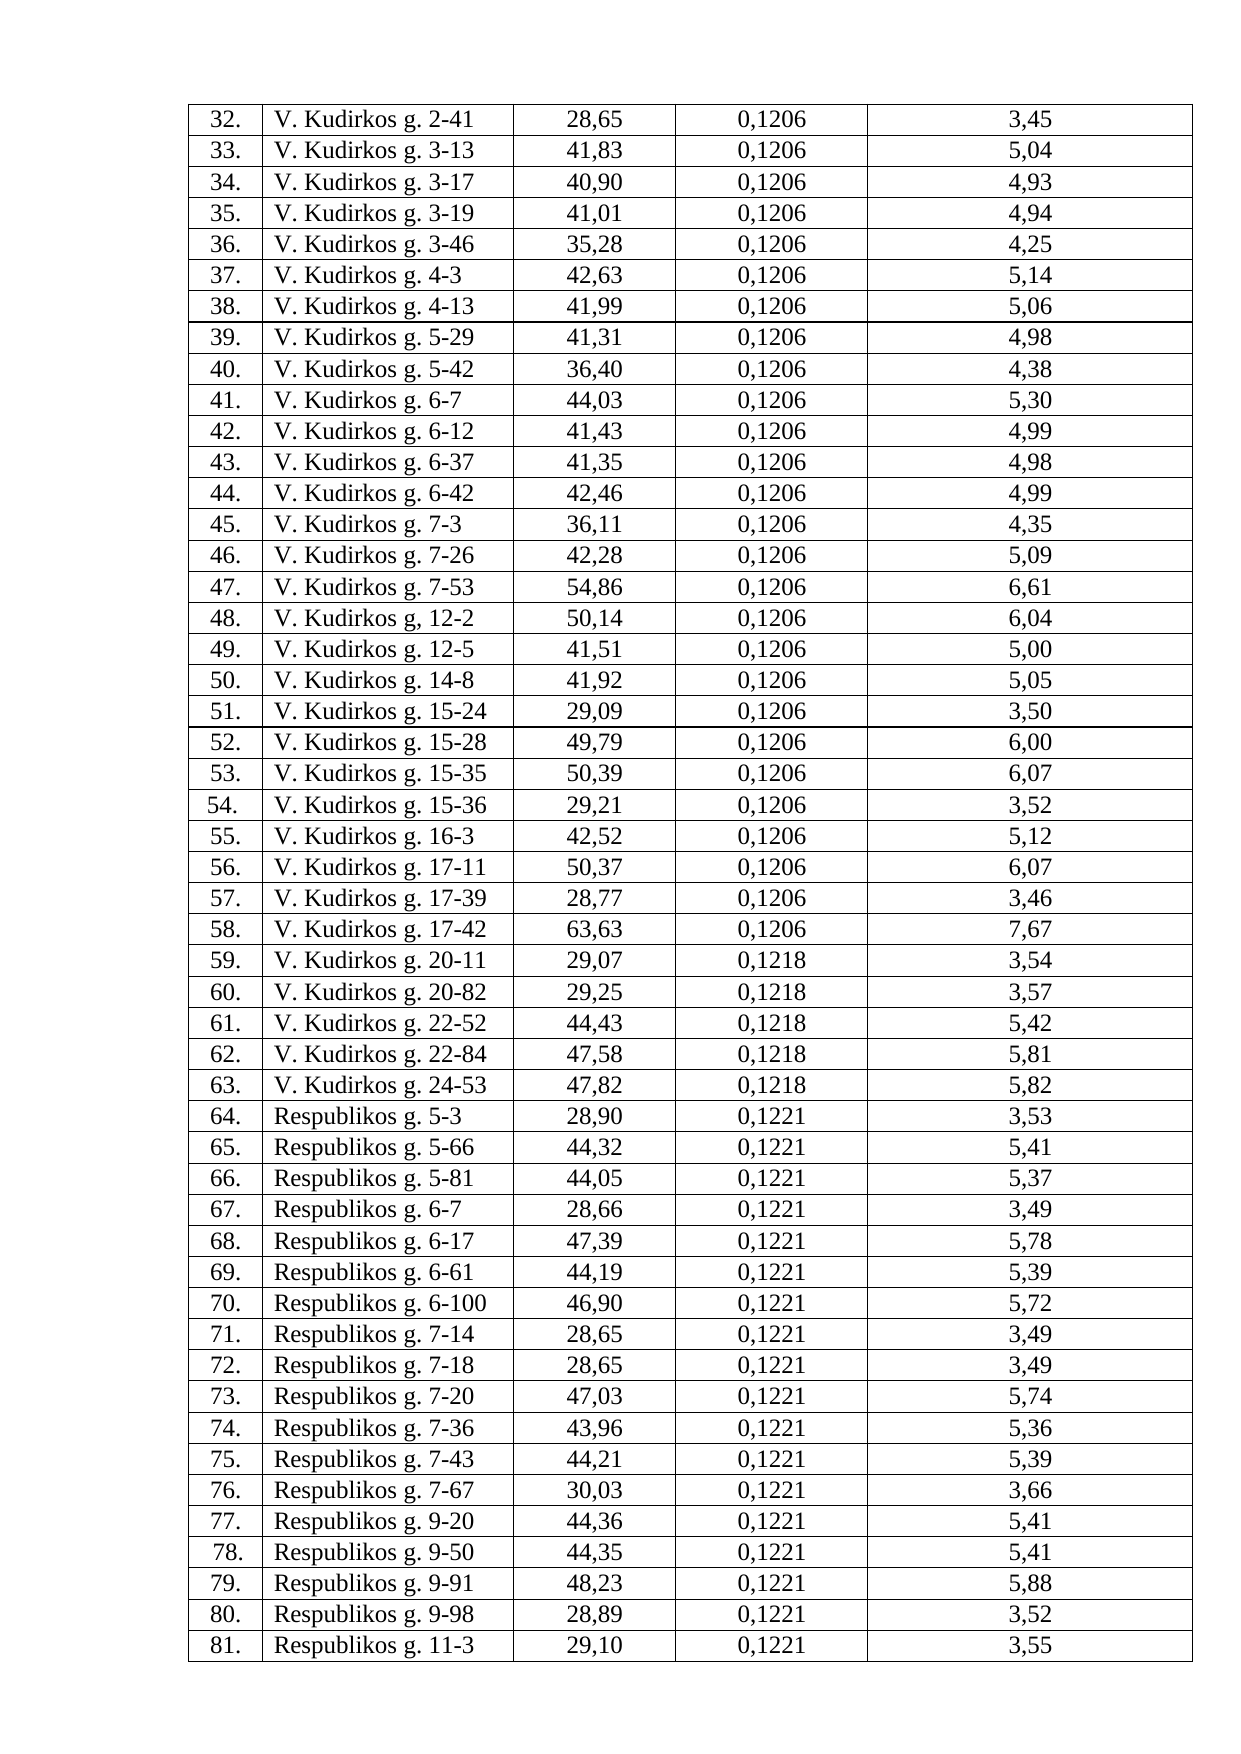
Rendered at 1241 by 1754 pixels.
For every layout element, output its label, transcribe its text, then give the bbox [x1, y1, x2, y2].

table_cell 70. [189, 1288, 262, 1318]
table_cell 37. [189, 260, 262, 290]
table_cell 4,98 [868, 447, 1192, 477]
table_cell 42,63 [514, 260, 675, 290]
table_cell 50,39 [514, 759, 675, 789]
table_cell 0,1221 [676, 1132, 867, 1162]
table_cell 62. [189, 1039, 262, 1069]
table_cell 40. [189, 354, 262, 384]
table_cell 4,99 [868, 416, 1192, 446]
table_cell 28,66 [514, 1195, 675, 1225]
table_cell 5,04 [868, 136, 1192, 166]
table_cell 3,50 [868, 696, 1192, 726]
table_cell 0,1206 [676, 509, 867, 539]
table_cell 0,1206 [676, 447, 867, 477]
table_cell Respublikos g. 7-14 [263, 1319, 513, 1349]
table_cell 0,1206 [676, 541, 867, 571]
table_cell 50,37 [514, 852, 675, 882]
table_cell 0,1206 [676, 229, 867, 259]
table_cell 28,89 [514, 1600, 675, 1629]
table_cell 4,99 [868, 478, 1192, 508]
table_cell 3,54 [868, 945, 1192, 976]
table_cell 44,05 [514, 1164, 675, 1193]
table_cell 0,1206 [676, 385, 867, 415]
table_cell Respublikos g. 6-17 [263, 1226, 513, 1256]
table_cell 69. [189, 1257, 262, 1287]
table_cell 73. [189, 1381, 262, 1412]
table_cell 3,66 [868, 1475, 1192, 1505]
table_cell 43,96 [514, 1413, 675, 1443]
table_cell 66. [189, 1164, 262, 1193]
table_cell 42,52 [514, 821, 675, 851]
table_cell 48,23 [514, 1568, 675, 1598]
table_cell Respublikos g. 5-3 [263, 1101, 513, 1131]
table_cell 41,31 [514, 323, 675, 353]
table_cell 42,28 [514, 541, 675, 571]
table_cell 0,1221 [676, 1506, 867, 1536]
table_cell 0,1206 [676, 883, 867, 913]
table_cell 28,65 [514, 1319, 675, 1349]
table_cell 5,37 [868, 1164, 1192, 1193]
table_cell 5,14 [868, 260, 1192, 290]
table_cell Respublikos g. 7-18 [263, 1350, 513, 1380]
table_cell 3,55 [868, 1631, 1192, 1661]
table_cell 5,09 [868, 541, 1192, 571]
table_cell 44,36 [514, 1506, 675, 1536]
table_cell V. Kudirkos g. 17-42 [263, 914, 513, 944]
table_cell 43. [189, 447, 262, 477]
table_cell 5,05 [868, 665, 1192, 695]
table_cell 29,07 [514, 945, 675, 976]
table_cell 0,1206 [676, 759, 867, 789]
table_cell 36,40 [514, 354, 675, 384]
table_cell 0,1218 [676, 977, 867, 1007]
table_cell Respublikos g. 6-7 [263, 1195, 513, 1225]
table_cell 47,58 [514, 1039, 675, 1069]
table_cell 0,1206 [676, 696, 867, 726]
table_cell 0,1221 [676, 1350, 867, 1380]
table_cell 0,1206 [676, 634, 867, 664]
table_cell 36. [189, 229, 262, 259]
table_cell Respublikos g. 9-91 [263, 1568, 513, 1598]
table_cell 0,1206 [676, 323, 867, 353]
table_cell V. Kudirkos g. 6-7 [263, 385, 513, 415]
table_cell V. Kudirkos g. 17-39 [263, 883, 513, 913]
table_cell 58. [189, 914, 262, 944]
table_cell 0,1218 [676, 1070, 867, 1100]
table_cell 5,39 [868, 1444, 1192, 1474]
table_cell 5,12 [868, 821, 1192, 851]
table_cell 0,1221 [676, 1195, 867, 1225]
table_cell 41,83 [514, 136, 675, 166]
table_cell Respublikos g. 7-67 [263, 1475, 513, 1505]
table_cell V. Kudirkos g. 5-29 [263, 323, 513, 353]
table_cell V. Kudirkos g. 7-53 [263, 572, 513, 602]
table_cell V. Kudirkos g. 15-24 [263, 696, 513, 726]
table_cell 61. [189, 1008, 262, 1038]
table_cell V. Kudirkos g. 7-26 [263, 541, 513, 571]
table_cell 0,1221 [676, 1381, 867, 1412]
table_cell 71. [189, 1319, 262, 1349]
table_cell Respublikos g. 5-81 [263, 1164, 513, 1193]
table_cell 28,65 [514, 105, 675, 134]
table_cell 5,42 [868, 1008, 1192, 1038]
table_cell 0,1221 [676, 1319, 867, 1349]
table_cell 60. [189, 977, 262, 1007]
table_cell 3,49 [868, 1319, 1192, 1349]
table_cell 0,1221 [676, 1413, 867, 1443]
table_cell 5,78 [868, 1226, 1192, 1256]
table_cell 63,63 [514, 914, 675, 944]
table_cell 46,90 [514, 1288, 675, 1318]
table_cell Respublikos g. 9-20 [263, 1506, 513, 1536]
table_cell 38. [189, 291, 262, 321]
table_cell 0,1206 [676, 478, 867, 508]
table_cell 45. [189, 509, 262, 539]
table_cell 3,49 [868, 1195, 1192, 1225]
table_cell 0,1221 [676, 1101, 867, 1131]
table_cell 32. [189, 105, 262, 134]
table_cell 63. [189, 1070, 262, 1100]
table_cell 33. [189, 136, 262, 166]
table_cell 5,41 [868, 1506, 1192, 1536]
table_cell 6,61 [868, 572, 1192, 602]
table_cell 5,72 [868, 1288, 1192, 1318]
table_cell 6,07 [868, 852, 1192, 882]
table_cell V. Kudirkos g. 6-42 [263, 478, 513, 508]
table_cell 4,25 [868, 229, 1192, 259]
table_cell 0,1206 [676, 136, 867, 166]
table_cell 41,99 [514, 291, 675, 321]
table_cell 54,86 [514, 572, 675, 602]
table_cell 5,88 [868, 1568, 1192, 1598]
table_cell 3,46 [868, 883, 1192, 913]
table_cell 5,41 [868, 1132, 1192, 1162]
table_cell 0,1221 [676, 1475, 867, 1505]
table_cell 59. [189, 945, 262, 976]
table_cell 49. [189, 634, 262, 664]
table_cell V. Kudirkos g. 14-8 [263, 665, 513, 695]
table_cell 0,1206 [676, 603, 867, 633]
table_cell 0,1221 [676, 1164, 867, 1193]
table_cell 0,1206 [676, 167, 867, 197]
table_cell 4,38 [868, 354, 1192, 384]
table_cell 5,74 [868, 1381, 1192, 1412]
table_cell 67. [189, 1195, 262, 1225]
table_cell V. Kudirkos g. 17-11 [263, 852, 513, 882]
table_cell 3,57 [868, 977, 1192, 1007]
table_cell V. Kudirkos g. 12-5 [263, 634, 513, 664]
table_cell 44,35 [514, 1537, 675, 1567]
table_cell 0,1218 [676, 945, 867, 976]
table_cell 39. [189, 323, 262, 353]
table_cell 76. [189, 1475, 262, 1505]
table_cell V. Kudirkos g, 12-2 [263, 603, 513, 633]
table_cell 29,09 [514, 696, 675, 726]
table_cell 72. [189, 1350, 262, 1380]
table_cell 30,03 [514, 1475, 675, 1505]
table_cell 5,36 [868, 1413, 1192, 1443]
table_cell 28,77 [514, 883, 675, 913]
table_cell Respublikos g. 7-43 [263, 1444, 513, 1474]
table_cell 41,01 [514, 198, 675, 228]
table_cell 41,43 [514, 416, 675, 446]
table_cell 44,21 [514, 1444, 675, 1474]
table_cell 44,32 [514, 1132, 675, 1162]
table_cell Respublikos g. 9-50 [263, 1537, 513, 1567]
table_cell 3,45 [868, 105, 1192, 134]
table_cell 3,52 [868, 1600, 1192, 1629]
table_cell 34. [189, 167, 262, 197]
table_cell 79. [189, 1568, 262, 1598]
table_cell V. Kudirkos g. 3-13 [263, 136, 513, 166]
table_cell 6,00 [868, 728, 1192, 757]
table_cell 35,28 [514, 229, 675, 259]
table_cell V. Kudirkos g. 5-42 [263, 354, 513, 384]
table_cell 5,00 [868, 634, 1192, 664]
table_cell 46. [189, 541, 262, 571]
table_cell Respublikos g. 6-61 [263, 1257, 513, 1287]
table_cell V. Kudirkos g. 2-41 [263, 105, 513, 134]
table_cell 36,11 [514, 509, 675, 539]
table_cell V. Kudirkos g. 6-37 [263, 447, 513, 477]
table_cell Respublikos g. 5-66 [263, 1132, 513, 1162]
table_cell 44,19 [514, 1257, 675, 1287]
table_cell V. Kudirkos g. 15-28 [263, 728, 513, 757]
table_cell 65. [189, 1132, 262, 1162]
table_cell 0,1221 [676, 1226, 867, 1256]
table_cell V. Kudirkos g. 24-53 [263, 1070, 513, 1100]
table_cell 28,90 [514, 1101, 675, 1131]
table_cell 0,1206 [676, 852, 867, 882]
table_cell 75. [189, 1444, 262, 1474]
table_cell 0,1221 [676, 1257, 867, 1287]
table_cell 0,1218 [676, 1039, 867, 1069]
table_cell Respublikos g. 6-100 [263, 1288, 513, 1318]
table_cell V. Kudirkos g. 16-3 [263, 821, 513, 851]
table_cell 5,39 [868, 1257, 1192, 1287]
table_cell V. Kudirkos g. 3-17 [263, 167, 513, 197]
table_cell 5,82 [868, 1070, 1192, 1100]
table_cell 78. [189, 1537, 262, 1567]
table_cell 47,03 [514, 1381, 675, 1412]
table_cell 28,65 [514, 1350, 675, 1380]
table_cell 0,1206 [676, 728, 867, 757]
table_cell 44,03 [514, 385, 675, 415]
table_cell 77. [189, 1506, 262, 1536]
table_cell 50,14 [514, 603, 675, 633]
table_cell 4,98 [868, 323, 1192, 353]
table_cell 0,1206 [676, 914, 867, 944]
table_cell 0,1221 [676, 1568, 867, 1598]
table_cell 29,21 [514, 790, 675, 820]
table_cell 47,82 [514, 1070, 675, 1100]
table_cell 0,1206 [676, 416, 867, 446]
table_cell 0,1221 [676, 1288, 867, 1318]
table_cell 48. [189, 603, 262, 633]
table_cell 0,1206 [676, 105, 867, 134]
table_cell 0,1221 [676, 1444, 867, 1474]
table_cell 29,10 [514, 1631, 675, 1661]
table_cell 53. [189, 759, 262, 789]
table_cell 0,1221 [676, 1600, 867, 1629]
table_cell 74. [189, 1413, 262, 1443]
table_cell 41. [189, 385, 262, 415]
table_cell V. Kudirkos g. 20-11 [263, 945, 513, 976]
table_cell 0,1206 [676, 291, 867, 321]
table_cell Respublikos g. 11-3 [263, 1631, 513, 1661]
table_cell 0,1206 [676, 821, 867, 851]
table_cell 5,06 [868, 291, 1192, 321]
table_cell 4,35 [868, 509, 1192, 539]
table_cell Respublikos g. 7-36 [263, 1413, 513, 1443]
table_cell 3,49 [868, 1350, 1192, 1380]
table_cell 55. [189, 821, 262, 851]
table_cell Respublikos g. 7-20 [263, 1381, 513, 1412]
table_cell 0,1206 [676, 665, 867, 695]
table_cell 80. [189, 1600, 262, 1629]
table_cell 6,07 [868, 759, 1192, 789]
table_cell 5,30 [868, 385, 1192, 415]
table_cell 52. [189, 728, 262, 757]
table_cell 64. [189, 1101, 262, 1131]
table_cell 3,53 [868, 1101, 1192, 1131]
table_cell 57. [189, 883, 262, 913]
table_cell 44. [189, 478, 262, 508]
table_cell 44,43 [514, 1008, 675, 1038]
table_cell V. Kudirkos g. 15-36 [263, 790, 513, 820]
table_cell 4,93 [868, 167, 1192, 197]
table_cell V. Kudirkos g. 22-84 [263, 1039, 513, 1069]
table_cell 0,1221 [676, 1631, 867, 1661]
table_cell 7,67 [868, 914, 1192, 944]
table_cell 41,35 [514, 447, 675, 477]
table_cell Respublikos g. 9-98 [263, 1600, 513, 1629]
table_cell V. Kudirkos g. 4-13 [263, 291, 513, 321]
table_cell 41,51 [514, 634, 675, 664]
table_cell 0,1206 [676, 790, 867, 820]
table_cell 68. [189, 1226, 262, 1256]
table_cell V. Kudirkos g. 3-46 [263, 229, 513, 259]
table_cell 0,1221 [676, 1537, 867, 1567]
table_cell 0,1206 [676, 354, 867, 384]
table_cell 0,1206 [676, 260, 867, 290]
table_cell V. Kudirkos g. 3-19 [263, 198, 513, 228]
table_cell V. Kudirkos g. 4-3 [263, 260, 513, 290]
table_cell 6,04 [868, 603, 1192, 633]
table_cell 47,39 [514, 1226, 675, 1256]
table_cell 51. [189, 696, 262, 726]
table_cell 56. [189, 852, 262, 882]
table_cell 4,94 [868, 198, 1192, 228]
table_cell V. Kudirkos g. 22-52 [263, 1008, 513, 1038]
table_cell 40,90 [514, 167, 675, 197]
table_cell 5,41 [868, 1537, 1192, 1567]
table_cell 81. [189, 1631, 262, 1661]
table_cell V. Kudirkos g. 20-82 [263, 977, 513, 1007]
table_cell 42,46 [514, 478, 675, 508]
table_cell 49,79 [514, 728, 675, 757]
table_cell V. Kudirkos g. 7-3 [263, 509, 513, 539]
table_cell V. Kudirkos g. 15-35 [263, 759, 513, 789]
table_cell 0,1218 [676, 1008, 867, 1038]
table_cell V. Kudirkos g. 6-12 [263, 416, 513, 446]
table_cell 0,1206 [676, 198, 867, 228]
table_cell 3,52 [868, 790, 1192, 820]
table_cell 5,81 [868, 1039, 1192, 1069]
table_cell 29,25 [514, 977, 675, 1007]
table_cell 42. [189, 416, 262, 446]
table_cell 41,92 [514, 665, 675, 695]
table_cell 35. [189, 198, 262, 228]
table_cell 54. [189, 790, 262, 820]
table_cell 50. [189, 665, 262, 695]
table_cell 47. [189, 572, 262, 602]
table_cell 0,1206 [676, 572, 867, 602]
